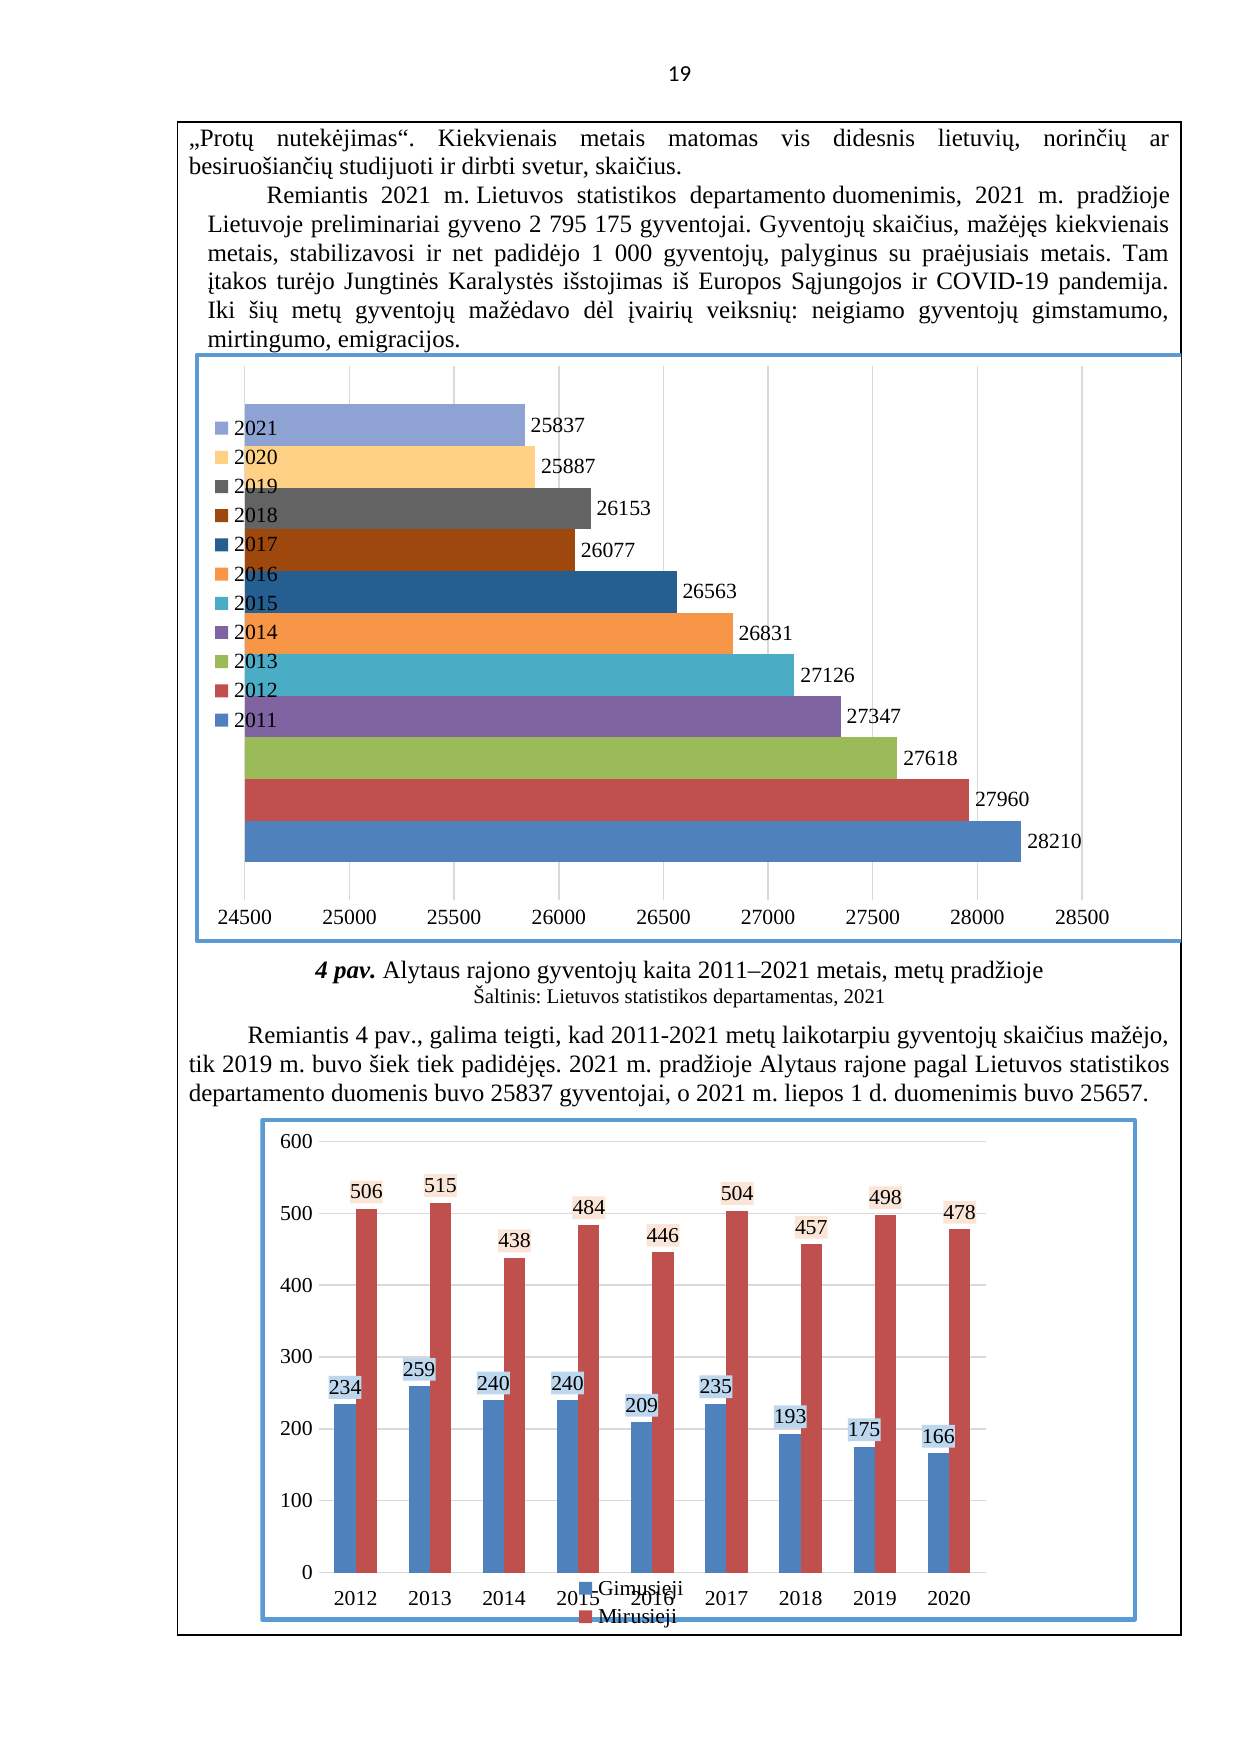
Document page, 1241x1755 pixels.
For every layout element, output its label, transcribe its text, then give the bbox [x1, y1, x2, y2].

table_cell Socialiniai veiksniai Demografinė padėtis Žmonių socialinė aplinka – tai jų gyvenimo ir darbo sąlygos, pajamų lygis, išsilavinimas ir bendruomenės, kurioms jie priklauso. Visa tai labai veikia sveikatą. Dideli socialinės aplinkos Europoje skirtumai yra viena iš nevienodos sveikatos būklės priežasčių. Labai skiriasi turtingų ir neturtingų, gerai ir menkai išsilavinusių gyventojų, fizinį darbą dirbančių asmenų ir specialistų gyvenimo trukmė bei sergamumas. Pagrindinės socialinės problemos – kvalifikuotos darbo jėgos emigracija ir jos trūkumas, darbingo amžiaus žmonių skaičiaus mažėjimas, didelė nedarbo lygio diferenciacija tarp skirtingų Lietuvos regionų. Problematinė sritis yra demografinė situacija, sąlygojama emigracijos ir visuomenės senėjimo. Pastaraisiais metais vis daugiau žmonių emigruoja į labiau išsivysčiusias šalis ir atsivėrusias darbo rinkas, siekdami užsitikrinti savo gerovę. Taip pat pastebimas reiškinys – „Protų nutekėjimas“. Kiekvienais metais matomas vis didesnis lietuvių, norinčių ar besiruošiančių studijuoti ir dirbti svetur, skaičius. Remiantis 2021 m. Lietuvos statistikos departamento duomenimis, 2021 m. pradžioje Lietuvoje preliminariai gyveno 2 795 175 gyventojai. Gyventojų skaičius, mažėjęs kiekvienais metais, stabilizavosi ir net padidėjo 1 000 gyventojų, palyginus su praėjusiais metais. Tam įtakos turėjo Jungtinės Karalystės išstojimas iš Europos Sąjungojos ir COVID-19 pandemija. Iki šių metų gyventojų mažėdavo dėl įvairių veiksnių: neigiamo gyventojų gimstamumo, mirtingumo, emigracijos. 4 pav. Alytaus rajono gyventojų kaita 2011–2021 metais, metų pradžioje Šaltinis: Lietuvos statistikos departamentas, 2021 Remiantis 4 pav., galima teigti, kad 2011-2021 metų laikotarpiu gyventojų skaičius mažėjo, tik 2019 m. buvo šiek tiek padidėjęs. 2021 m. pradžioje Alytaus rajone pagal Lietuvos statistikos departamento duomenis buvo 25837 gyventojai, o 2021 m. liepos 1 d. duomenimis buvo 25657. 5 pav. Gimusiųjų ir mirusiųjų kaita 2012–2020 metais Šaltinis: Lietuvos statistikos departamentas, 2021 Gyventojų gimstamumas Lietuvoje, po truputį didėjęs 2005–2009 m., pastaraisiais metais stabilizavosi, o 2020 m. vėl sumažėjo. Natūrali gyventojų kaita Lietuvoje yra neigiama. 2020 m. suminis gimstamumo indeksas buvo 1,60 (2000 m. – 1,39, 2005 m. – 1,29, 2010 m. – 1,5, 2015 m. – 1,70). Per visą analizuojamą laikotarpį išliko neigiama natūrali gyventojų kaita, kadangi mirusiųjų gyventojų skaičius viršijo gimusiųjų skaičių. Mirusiųjų skaičius 2020 m. lyginant su 2012 metais sumažėjo 28 asmenimis (žr. 5 pav.). Lyginant su praėjusiais metais mirusiųjų skaičius sumažėjo 20 asmenimis. Gimusių vaikų skaičius, lyginant 2019 m. ir 2020 m. sumažėjo 9 vaikais. Švietimas Švietimas – prioritetinė valstybės remiama sritis. Švietimo sistemos paslaugų apimtį ir įvairumą lemia ekonominių ir demografinių procesų kaita. Alytaus rajono savivaldybėje pastebimas vaikų mažėjimas, dėl šios priežasties mažėja ir švietimo įstaigų apkrovimas bei daugelis mokyklų dėl vaikų trūkumo, neišnaudoja savo potencialo ir tampa nuostolingos. Alytaus rajone veikia 6 gimnazijos (Krokialaukio Tomo Noraus-Naruševičiaus, Simno, Butrimonių, Daugų Vlado Mirono, Miroslavo, Pivašiūnų), 2 pagrindinio ugdymo ir daugiafunkciai skyriai (Punios, Alovės), 1 specialioji mokykla (Simno specialioji mokykla), 1 neformaliojo ugdymo įstaiga (Meno ir sporto mokykla), 6 ikimokyklinio ugdymo skyriai (Venciūnų, Miroslavo, Butrimonių, Daugų, Simno, Makniūnų). 6 pav. Mokinių skaičiaus kaita 2012–2020 metais, rugsėjo 1 d. Šaltinis: Alytaus rajono savivaldybės administracija, 2022 Kiekvienais metais iki 2020 m. rugsėjo mėn. rajono mokyklose mažėjo mokinių. Tačiau tikimasi, kad stabilizuojasi ir 2021 m. rugsėjo 1 d. bendrojo ugdymo mokyklose buvo 1373 mokiniai, 86 priešmokyklinio ugdymo ir 276 ikimokyklinio ugdymo vaikai (žr. 6 pav.). Įsteigus papildomas ikimokyklinio ugdymo grupes pagal ikimokyklinio ugdymo programą ugdomų vaikų skaičius nuo 2012 m. ugdomų 140 vaikų padidėjo iki 276 vaikų 2021 metais. 2021 m. Valstybinį lietuvių kalbos ir literatūros egzaminą laikiusių Alytaus rajono gimnazijų abiturientų rezultatai geresni nei pernai ir yra arti šalies vidurkio. Aukščiausiu 100 balų įvertintų abiturientų – yra ir Alytaus rajono abiturientų. Valstybinį lietuvių kalbos ir literatūros egzaminą laikė 44 rajono gimnazijų abiturientai. Aukščiausią 100 balų įvertinimą gavo trys Daugų Valdo Mirono gimnazijos abiturientai, keturi įvertinti nuo 86 iki 99 balų. Nuo 36 iki 85 balų gavo 38,64 proc. abiturientų, o nuo 16 iki 35 – 36,36 proc. Šiais metais valstybinio lietuvių kalbos ir literatūros egzamino bendras rezultatas geresnis nei pernai, neišlaikiusių procentas tik 0,45 didesnis už šalies vidurkį. Egzamino neišlaikė 4 rajono abiturientai, tai yra 9,09 proc., šalyje neišlaikė 1440 arba 8,64 proc. Daugiausiai egzaminą laikė ir geriausiai išlaikė Daugų gimnazijos abiturientai. Laikė 12, rezultato vidurkis 63,67 proc. Deja, šiais metais prasčiau sekėsi Simno gimnazijai – joje egzamino įvertinimo vidurkis 27,63 proc., 2 iš 4 rajone jo neišlaikiusių yra šios gimnazijos mokiniai. Valstybinius egzaminus laikė 130 abiturientų (skaičiuojant su besimokančiais Daugų technologijų ir verslo mokykloje). Matematikos valstybinį brandos egzaminą rajone pasirinko laikyti 42 mokiniai, lietuvių kalbos ir literatūros – 44, anglų kalbos – 42, istorijos – 22, biologijos – 10, geografijos – 14, informacinių technologijų – 6, fizikos – 6, chemijos 2 abiturientai. Mokyklinius lietuvių kalbos ir literatūros egzaminus Alytaus rajone laikė 86 abiturientai, menų – 7, technologijų – 83. Aukščiausiais įvertinimais atskirus egzaminus išlaikė keturi rajono moksleiviai. Jiems ir dar vienam moksleiviui, pasiekusiam itin aukštus pasiekimus moksle, Daugų Vlado Mirono gimnazijos abiturientams Miglei Venckutei, Viktorijai Kilmanaitei, Karoliui Kilmoniui, Evelinai Baležentytei bei Simno gimnazijos abiturientui Mantui Vansauskui, skirtos savivaldybės premijos - po 290 eurų. Paskelbus brandos egzaminų rezultatus paaiškėjo, kad Alytaus rajono abiturientai valstybinius brandos egzaminus išlaikė gerai, Alytaus rajono savivaldybės mokinių laikytų egzaminų rezultatų vidurkis daugelyje dalykų panašus į šalies vidurkį. Alytaus rajono abiturientai geriausiai laikė lietuvių kalbos valstybinį egzaminą. Trijų abiturientų iš Daugų Vlado Mirono gimnazijos lietuvių kalbos žinios įvertintos 100 balų. 100 balų įvertinimą gavo ir viena šios gimnazijos abiturientė, laikydama anglų kalbos valstybinį egzaminą. Šį valstybinį brandos egzaminą išlaikė visi 42 jį pasirinkę mūsų rajono abiturientai. 80,95 proc. moksleivių už anglų kalbos egzaminą gavo įvertinimą gerai ir labai gerai. Geri ir istorijos egzamino rezultatai. Visi pasirinkusieji istorijos egzaminą jį išlaikė. Įvertinimų vidurkis – 47,09 balo, bendras šalies vidurkis – 48,83 balo. Gerai ir labai gerai istorijos egzaminą išlaikė 63,64 proc. rajono abiturientų. Taip pat visi Alytaus rajono abiturientai išlaikė valstybinius biologijos, chemijos, geografijos, fizikos egzaminus. Sunkiausia, kaip ir visoje Lietuvoje, įveikiamas buvo matematikos egzaminas. Alytaus rajone jo neišlaikė 19,05 proc. pasirinkusiųjų, Lietuvoje – 15,22 proc. Ne visiems sėkmingas buvo informacinių technologijų valstybinis egzaminas. Jo neišlaikė 1 iš 6 laikiusiųjų. Visgi, vienas Simno gimnazijos abiturientas buvo įvertintas 100 balų. 2021 m. rajone vidurinį išsilavinimą įgijo 83 abiturientai, besimokantys Alytaus rajono gimnazijose. Iš jų 25 įstojo į universitetus ir 9 į kolegijas. Iš viso į aukštąsias mokyklas įstojo 41% abiturientų, 21 abiturientas arba 25% įstojo į profesines mokyklas. 2021 m. likę abiturientai arba 34% pasirinko tarnybą kariuomenėje arba pradėjo dirbti. 2021 m. rajone pagrindinį išsilavinimą įgijo 121 dešimtokas. Užimtumas Darbo biržos nuo 2018 m. spalio 1 d. tapo viena įstaiga – Užimtumo tarnyba prie Lietuvos Respublikos socialinės apsaugos ir darbo ministerijos. Gruodžio 1 d. šalyje buvo registruota 175,9 tūkst. darbo neturinčių asmenų – 7,3 proc. arba 13,8 tūkst. mažiau negu prieš mėnesį. Palyginti su 2020 m. gruodžio 1 d. bedarbių skaičius mažėjo 34 proc. arba 90,7 tūkst. Registruotas nedarbas šalyje lapkritį mažėjo 0,8 proc. punkto ir gruodžio 1 d. buvo 10,1 proc. Palyginti su praėjusių metų gruodžio 1 d. registruotas nedarbas sumažėjo 5,4 proc. punkto. Lapkričio mėnesį registruoto nedarbo rodikliai mažėjo beveik visose šalies savivaldybėse, išskyrus Neringą, kur augo 0,3 proc. punkto, Pakruojį (+0,2 proc. punkto) ir Raseinius (nepakito). Didžiausias mažėjimas fiksuotas Biržų (1,5 proc. punkto) ir Panevėžio miesto bei rajono (po 1,2 proc. punkto) savivaldybėse. Lapkričio mėnesį darbo ieškantys asmenys galėjo rinktis iš 51,6 tūkst. laisvų darbo vietų – 8,1 proc. mažiau nei spalį. Lapkričio pabaigoje registruotų laisvų darbo vietų buvo 17,1 tūkst. Daugiausia darbo pasiūlymų per lapkritį buvo registruota sunkiasvorių sunkvežimių ir krovinių transporto priemonių vairuotojams, krovikams, biurų, viešbučių ir kitų įstaigų valytojams, kambarinėms ir pagalbininkams, parduotuvių pardavėjams, nekvalifikuotiems apdirbimo pramonės darbininkams, virėjams, pakuotojams, lengvųjų automobilių, taksi ir furgonų vairuotojams, kepėjams ir konditeriams, statybininkams montuotojams. Užimtumas lapkritį suteiktas 30,6 tūkst. darbo ieškančių asmenų, tai yra 9,5 proc. mažiau nei spalį. 18,5 tūkst. suteiktos tarpininkavimo įdarbinant paslaugos – 9,1 proc. mažiau nei spalį. 2,6 tūkst. – pradėjo dalyvauti aktyvios darbo rinkos politikos priemonėse. Po 1,1 tūkst. darbo neturinčių asmenų suteikta pagalba per remiamojo įdarbinimo arba paramos mokymuisi priemones. 9,5 tūkst. – pradėjo savarankišką veiklą įsigiję verslo liudijimus, spalį savarankišką veiklą pagal verslo liudijimus pradėjo 10,5 tūkst. Lapkritį į Užimtumo tarnybos klientų aptarnavimo skyrius kreipėsi 21,6 tūkst. darbo neturinčių asmenų, tai yra 1,4 tūkst. arba 6,2 proc. mažiau nei spalį. Palyginti su 2020 m. lapkričiu darbo neturinčių asmenų registravosi 15,2 proc. mažiau. Statistikos departamento duomenimis nedarbo lygis šalyje, išaugęs per ekonominę krizę, kasmet mažėjo, tačiau pandemija COVID-19 lėmė nedarbo lygio pakilimą. 2020 metais jis buvo apie 8,5 proc. Atitinkamai kasmet didėja užimtumo lygis, paskutiniais metais nukritęs tik per 0,5 proc. [178, 123, 1180, 1634]
